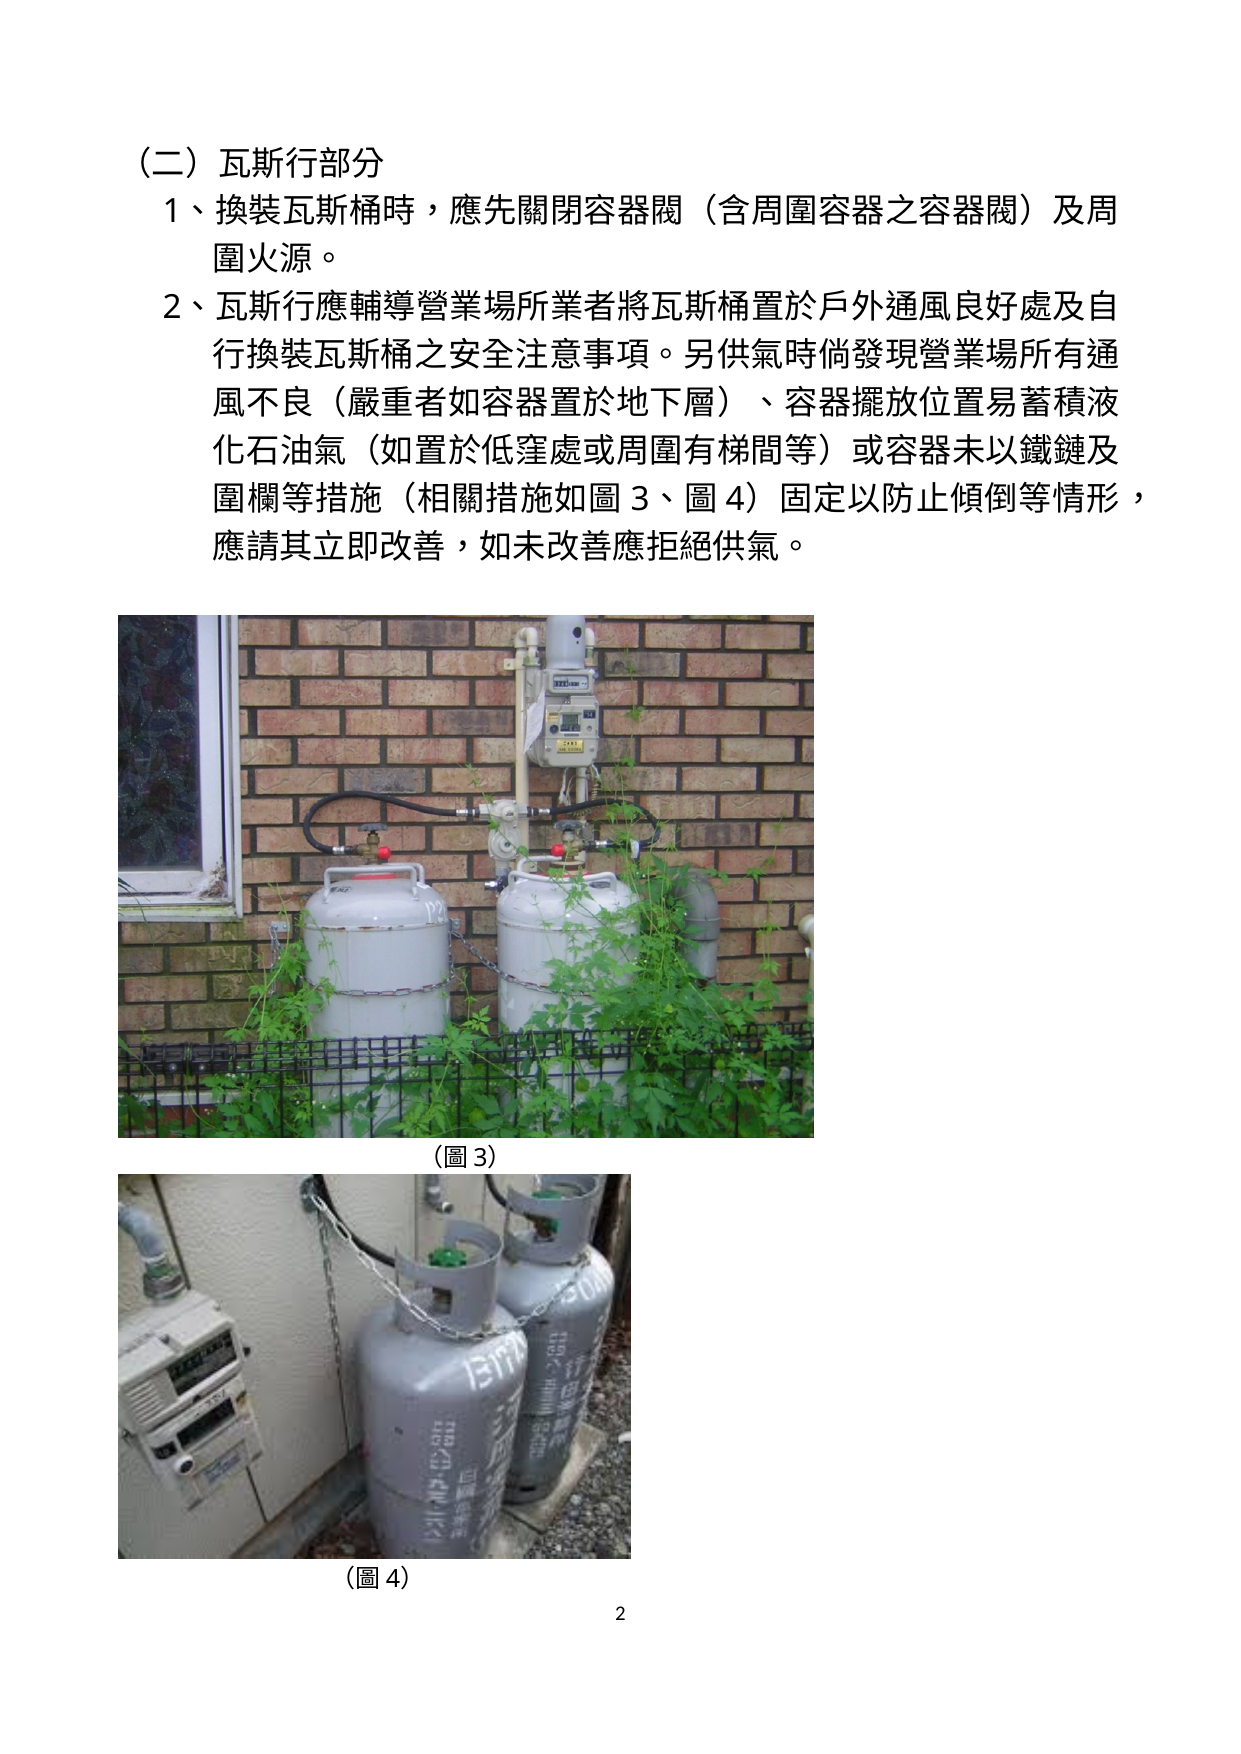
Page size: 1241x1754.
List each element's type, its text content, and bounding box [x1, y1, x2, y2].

picture [118, 615, 814, 1138]
text （二）瓦斯行部分 [118, 137, 1122, 184]
text （圖3） [118, 1138, 1122, 1174]
text 1、換裝瓦斯桶時，應先關閉容器閥（含周圍容器之容器閥）及周圍火源。 [162, 184, 1122, 280]
picture [118, 1174, 631, 1559]
text （圖4） [118, 1558, 1122, 1595]
text 2、瓦斯行應輔導營業場所業者將瓦斯桶置於戶外通風良好處及自行換裝瓦斯桶之安全注意事項。另供氣時倘發現營業場所有通風不良（嚴重者如容器置於地下層）、容器擺放位置易蓄積液化石油氣（如置於低窪處或周圍有梯間等）或容器未以鐵鏈及圍欄等措施（相關措施如圖3、圖4）固定以防止傾倒等情形，應請其立即改善，如未改善應拒絕供氣。 [162, 280, 1122, 568]
